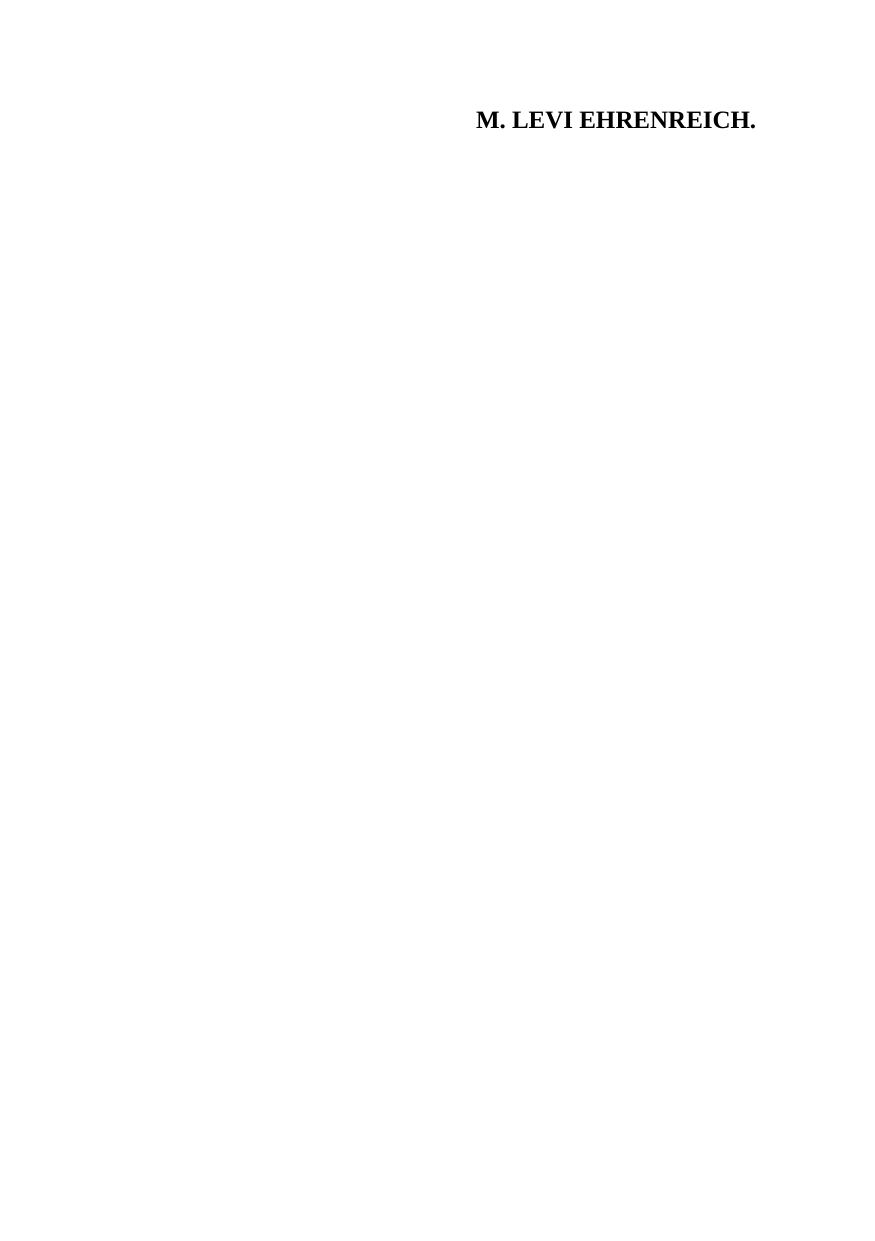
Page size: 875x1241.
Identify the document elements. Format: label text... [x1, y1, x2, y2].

text M. LEVI EHRENREICH. [464, 106, 768, 134]
